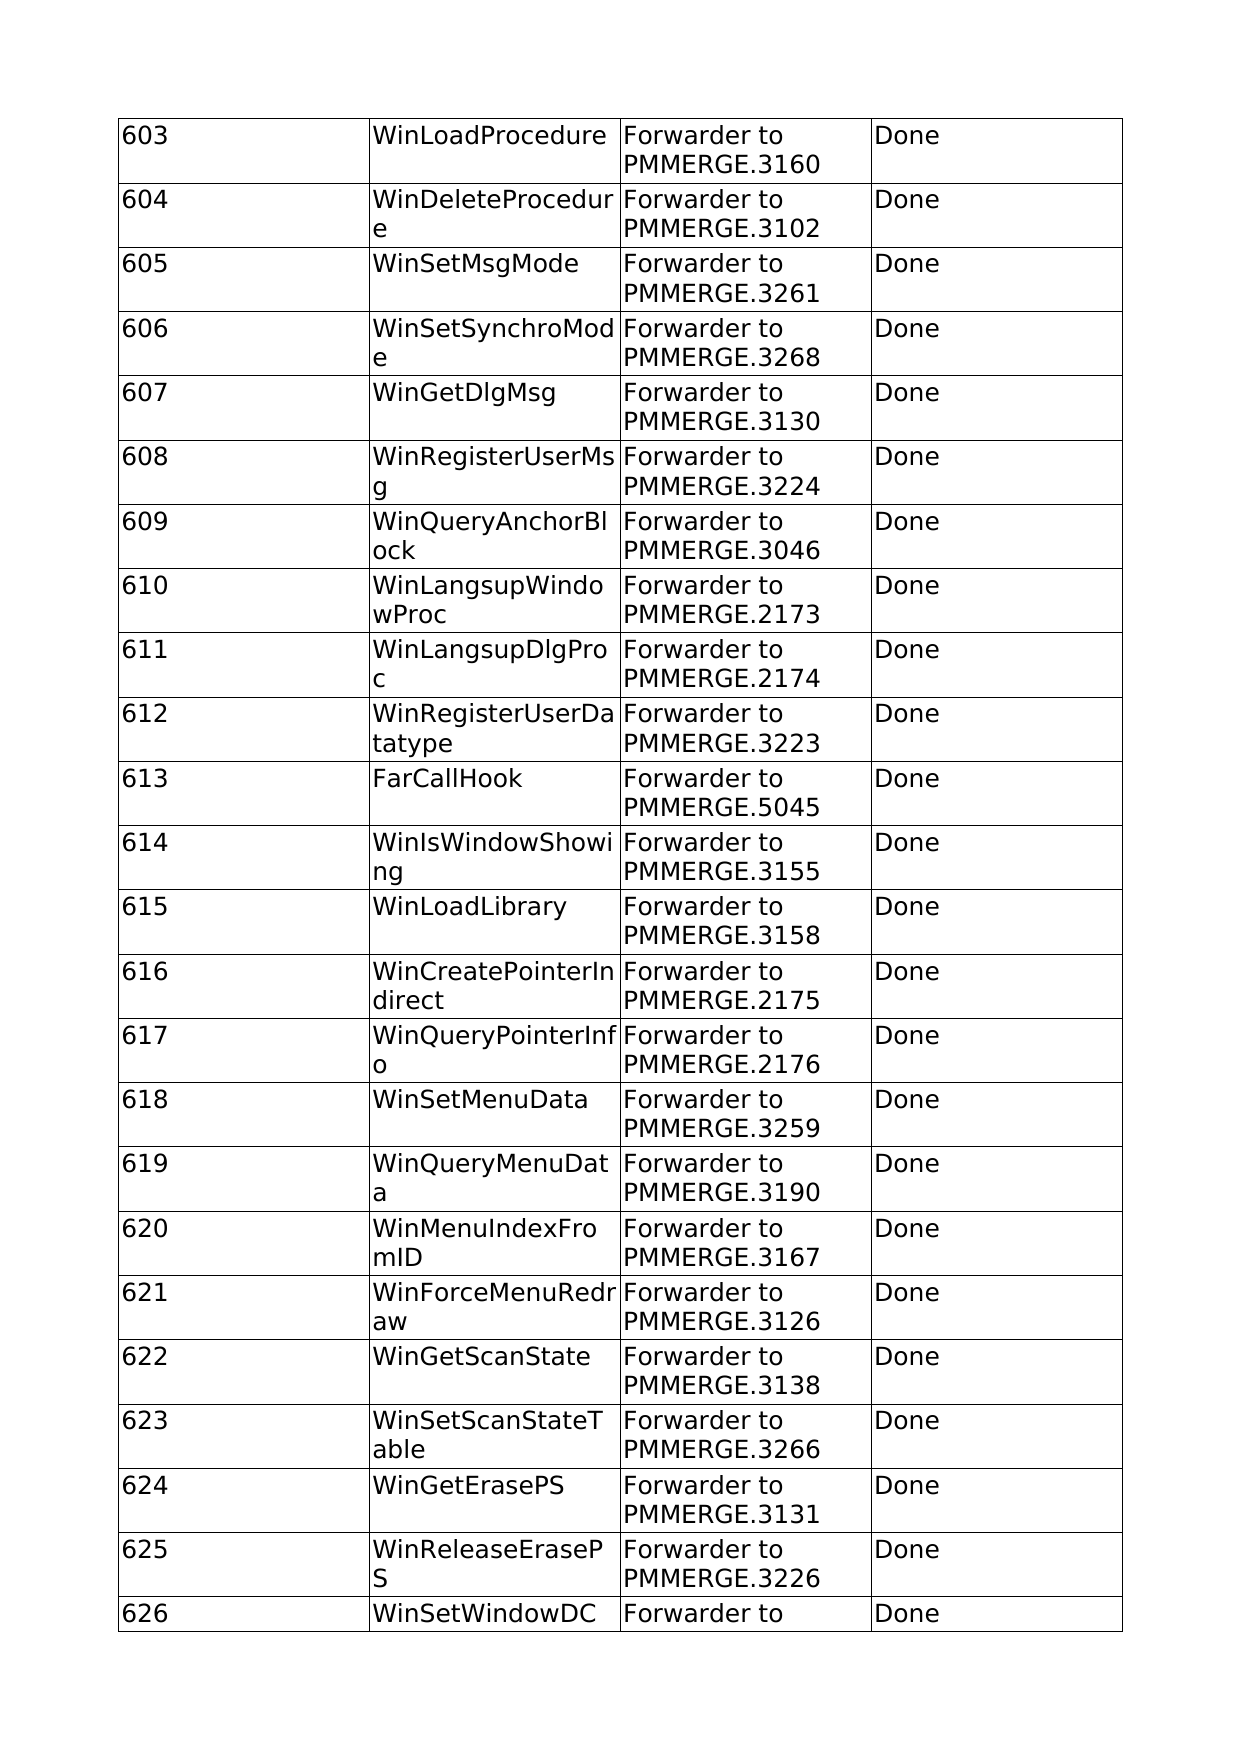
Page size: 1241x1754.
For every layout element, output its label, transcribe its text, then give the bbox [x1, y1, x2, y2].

table_cell Done [872, 376, 1122, 439]
table_cell Forwarder to PMMERGE.3226 [621, 1533, 871, 1596]
table_cell 603 [119, 119, 369, 182]
table_cell FarCallHook [370, 762, 620, 825]
table_cell Forwarder to PMMERGE.3138 [621, 1340, 871, 1403]
table_cell Forwarder to PMMERGE.3158 [621, 890, 871, 954]
table_cell Forwarder to PMMERGE.3266 [621, 1405, 871, 1468]
table_cell Done [872, 1147, 1122, 1211]
table_cell WinSetScanStateTable [370, 1405, 620, 1468]
table_cell 608 [119, 441, 369, 504]
table_cell WinRegisterUserDatatype [370, 698, 620, 761]
table_cell Done [872, 1276, 1122, 1339]
table_cell Done [872, 1469, 1122, 1532]
table_cell Done [872, 698, 1122, 761]
table_cell 611 [119, 633, 369, 697]
table_cell Done [872, 569, 1122, 632]
table_cell 626 [119, 1597, 369, 1631]
table_cell WinRegisterUserMsg [370, 441, 620, 504]
table_cell Forwarder to PMMERGE.5045 [621, 762, 871, 825]
table_cell Done [872, 1019, 1122, 1082]
table_cell 617 [119, 1019, 369, 1082]
table_cell Forwarder to PMMERGE.2174 [621, 633, 871, 697]
table_cell Forwarder to PMMERGE.3261 [621, 248, 871, 311]
table_cell WinCreatePointerIndirect [370, 955, 620, 1018]
table_cell Forwarder to PMMERGE.3160 [621, 119, 871, 182]
table_cell 619 [119, 1147, 369, 1211]
table_cell 612 [119, 698, 369, 761]
table_cell WinSetSynchroMode [370, 312, 620, 375]
table_cell Forwarder to PMMERGE.3223 [621, 698, 871, 761]
table_cell 623 [119, 1405, 369, 1468]
table_cell WinQueryAnchorBlock [370, 505, 620, 568]
table_cell 604 [119, 184, 369, 247]
table_cell 616 [119, 955, 369, 1018]
table_cell WinQueryPointerInfo [370, 1019, 620, 1082]
table_cell WinSetMsgMode [370, 248, 620, 311]
table_cell Done [872, 312, 1122, 375]
table_cell Done [872, 505, 1122, 568]
table_cell Forwarder to PMMERGE.3268 [621, 312, 871, 375]
table_cell Forwarder to PMMERGE.3046 [621, 505, 871, 568]
table_cell WinReleaseErasePS [370, 1533, 620, 1596]
table_cell 607 [119, 376, 369, 439]
table_cell WinGetScanState [370, 1340, 620, 1403]
table_cell 618 [119, 1083, 369, 1146]
table_cell 621 [119, 1276, 369, 1339]
table_cell Done [872, 1212, 1122, 1275]
table_cell Forwarder to PMMERGE.3126 [621, 1276, 871, 1339]
table_cell 613 [119, 762, 369, 825]
table_cell Done [872, 441, 1122, 504]
table_cell WinSetWindowDC [370, 1597, 620, 1631]
table_cell WinGetErasePS [370, 1469, 620, 1532]
table_cell Forwarder to PMMERGE.3102 [621, 184, 871, 247]
table_cell WinLoadLibrary [370, 890, 620, 954]
table_cell WinLoadProcedure [370, 119, 620, 182]
table_cell Done [872, 184, 1122, 247]
table_cell Forwarder to PMMERGE.3190 [621, 1147, 871, 1211]
table_cell 605 [119, 248, 369, 311]
table_cell WinQueryMenuData [370, 1147, 620, 1211]
table_cell Forwarder to PMMERGE.3131 [621, 1469, 871, 1532]
table_cell WinSetMenuData [370, 1083, 620, 1146]
table_cell Done [872, 1405, 1122, 1468]
table_cell Forwarder to PMMERGE.3167 [621, 1212, 871, 1275]
table_cell Forwarder to PMMERGE.2173 [621, 569, 871, 632]
table_cell 614 [119, 826, 369, 889]
table_cell 620 [119, 1212, 369, 1275]
table_cell Done [872, 1340, 1122, 1403]
table_cell 615 [119, 890, 369, 954]
table_cell 625 [119, 1533, 369, 1596]
table_cell Forwarder to PMMERGE.3155 [621, 826, 871, 889]
table_cell 606 [119, 312, 369, 375]
table_cell 610 [119, 569, 369, 632]
table_cell Done [872, 1597, 1122, 1631]
table_cell Done [872, 955, 1122, 1018]
table_cell WinDeleteProcedure [370, 184, 620, 247]
table_cell WinLangsupWindowProc [370, 569, 620, 632]
table_cell Done [872, 826, 1122, 889]
table_cell Done [872, 1533, 1122, 1596]
table_cell Forwarder to PMMERGE.3259 [621, 1083, 871, 1146]
table_cell WinMenuIndexFromID [370, 1212, 620, 1275]
table_cell 622 [119, 1340, 369, 1403]
table_cell Done [872, 248, 1122, 311]
table_cell Done [872, 890, 1122, 954]
table_cell Forwarder to PMMERGE.2175 [621, 955, 871, 1018]
table_cell Forwarder to PMMERGE.3224 [621, 441, 871, 504]
table_cell WinLangsupDlgProc [370, 633, 620, 697]
table_cell WinGetDlgMsg [370, 376, 620, 439]
table_cell 624 [119, 1469, 369, 1532]
table_cell Done [872, 119, 1122, 182]
table_cell 609 [119, 505, 369, 568]
table_cell WinIsWindowShowing [370, 826, 620, 889]
table_cell Forwarder to PMMERGE.3130 [621, 376, 871, 439]
table_cell Forwarder to PMMERGE.2176 [621, 1019, 871, 1082]
table_cell Done [872, 1083, 1122, 1146]
table_cell Done [872, 762, 1122, 825]
table_cell Forwarder to [621, 1597, 871, 1631]
table_cell WinForceMenuRedraw [370, 1276, 620, 1339]
table_cell Done [872, 633, 1122, 697]
